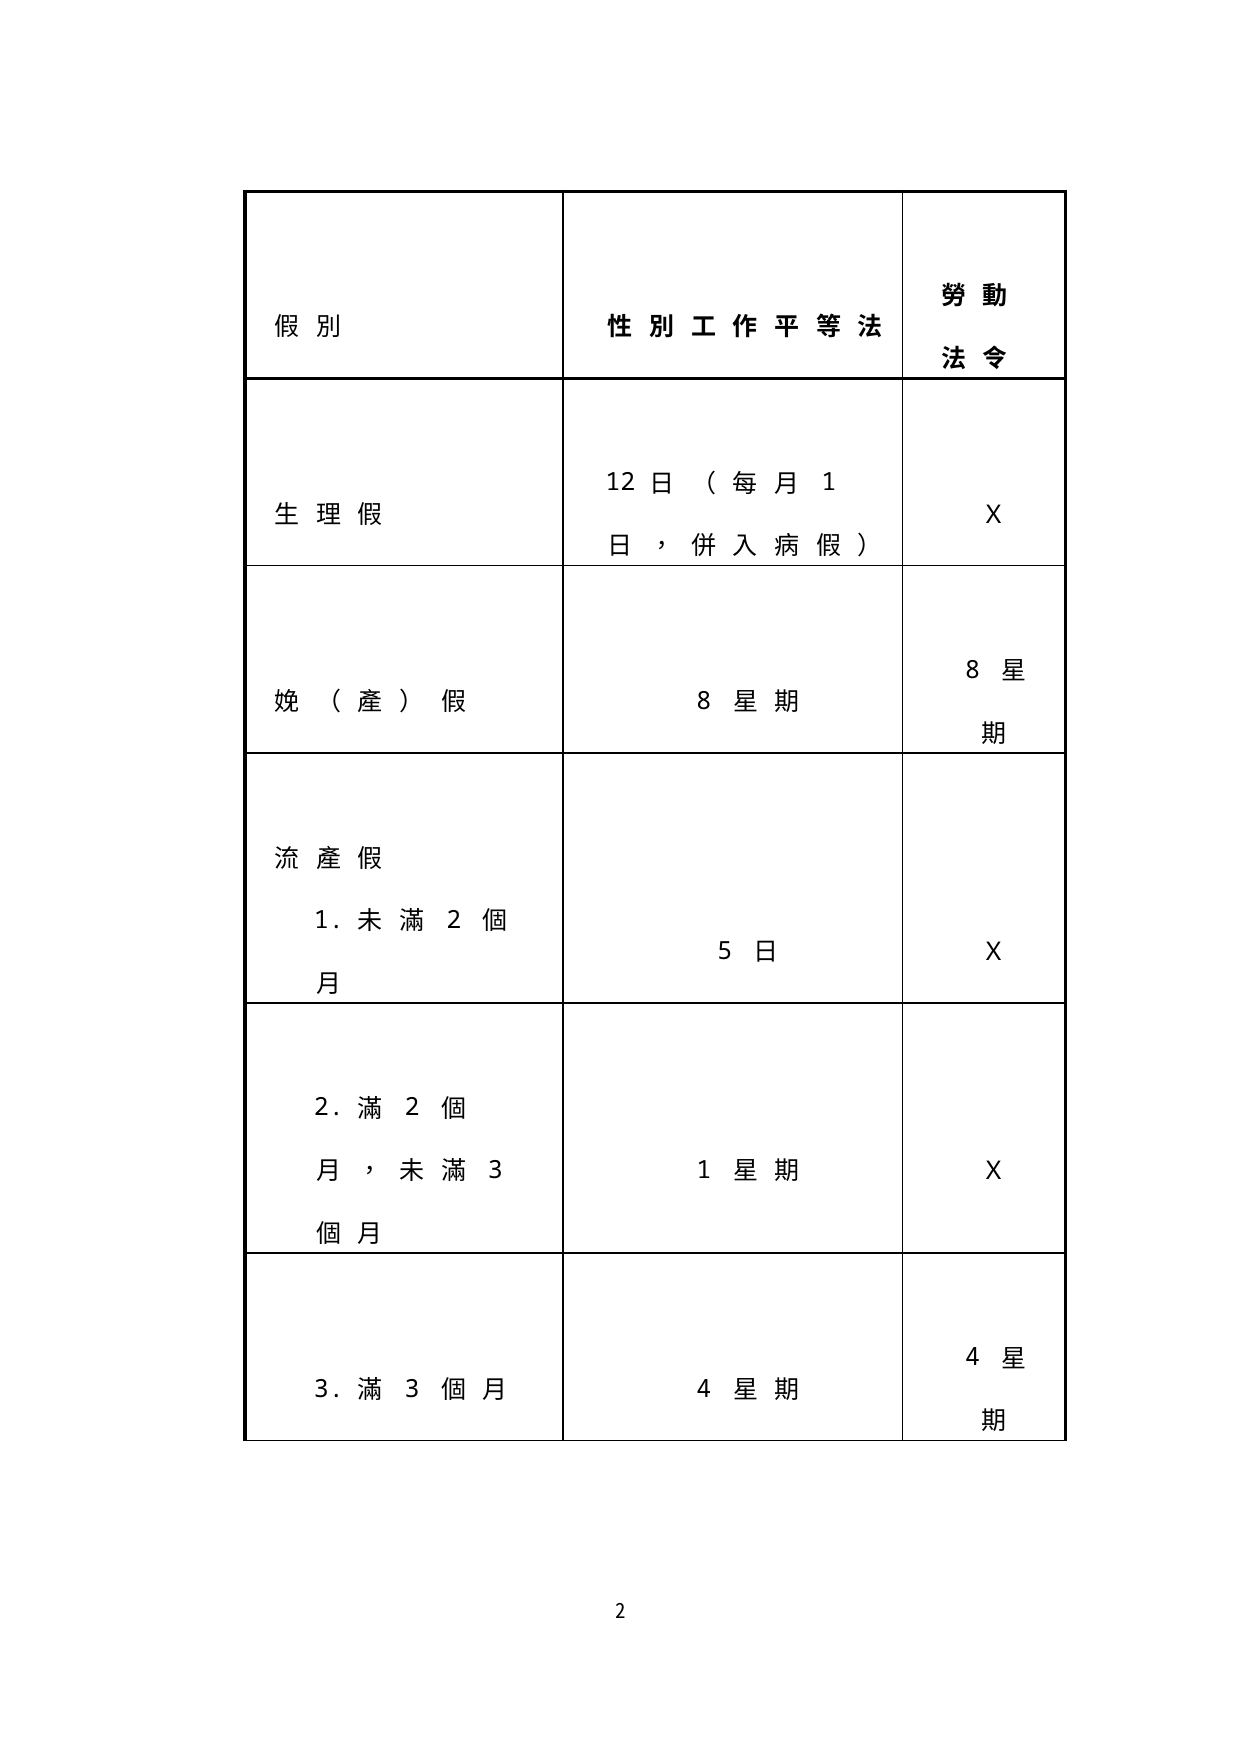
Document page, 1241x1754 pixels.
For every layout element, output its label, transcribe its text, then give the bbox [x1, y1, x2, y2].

table_cell 4星期 [903, 1254, 1064, 1439]
table_header 性別工作平等法 [564, 193, 902, 377]
table_cell 8星期 [564, 566, 902, 752]
table_cell Ｘ [903, 380, 1064, 564]
table_cell 12日（每月1日，併入病假） [564, 380, 902, 564]
table_cell 流產假 [247, 754, 562, 877]
table_cell 3.滿3個月 [247, 1254, 562, 1439]
table_cell 4星期 [564, 1254, 902, 1439]
table_cell 8星期 [903, 566, 1064, 752]
table_header 勞動法令 [903, 193, 1064, 377]
table_cell 娩（產）假 [247, 566, 562, 752]
table_header 假別 [247, 193, 562, 377]
table_cell 5日 [564, 877, 902, 1002]
table_cell 2.滿2個月，未滿3個月 [247, 1004, 562, 1252]
table_cell 1.未滿2個月 [247, 877, 562, 1002]
table_cell [564, 754, 902, 877]
table_cell 生理假 [247, 380, 562, 564]
table_cell Ｘ [903, 1004, 1064, 1252]
table_cell Ｘ [903, 877, 1064, 1002]
table_cell [903, 754, 1064, 877]
table_cell 1星期 [564, 1004, 902, 1252]
